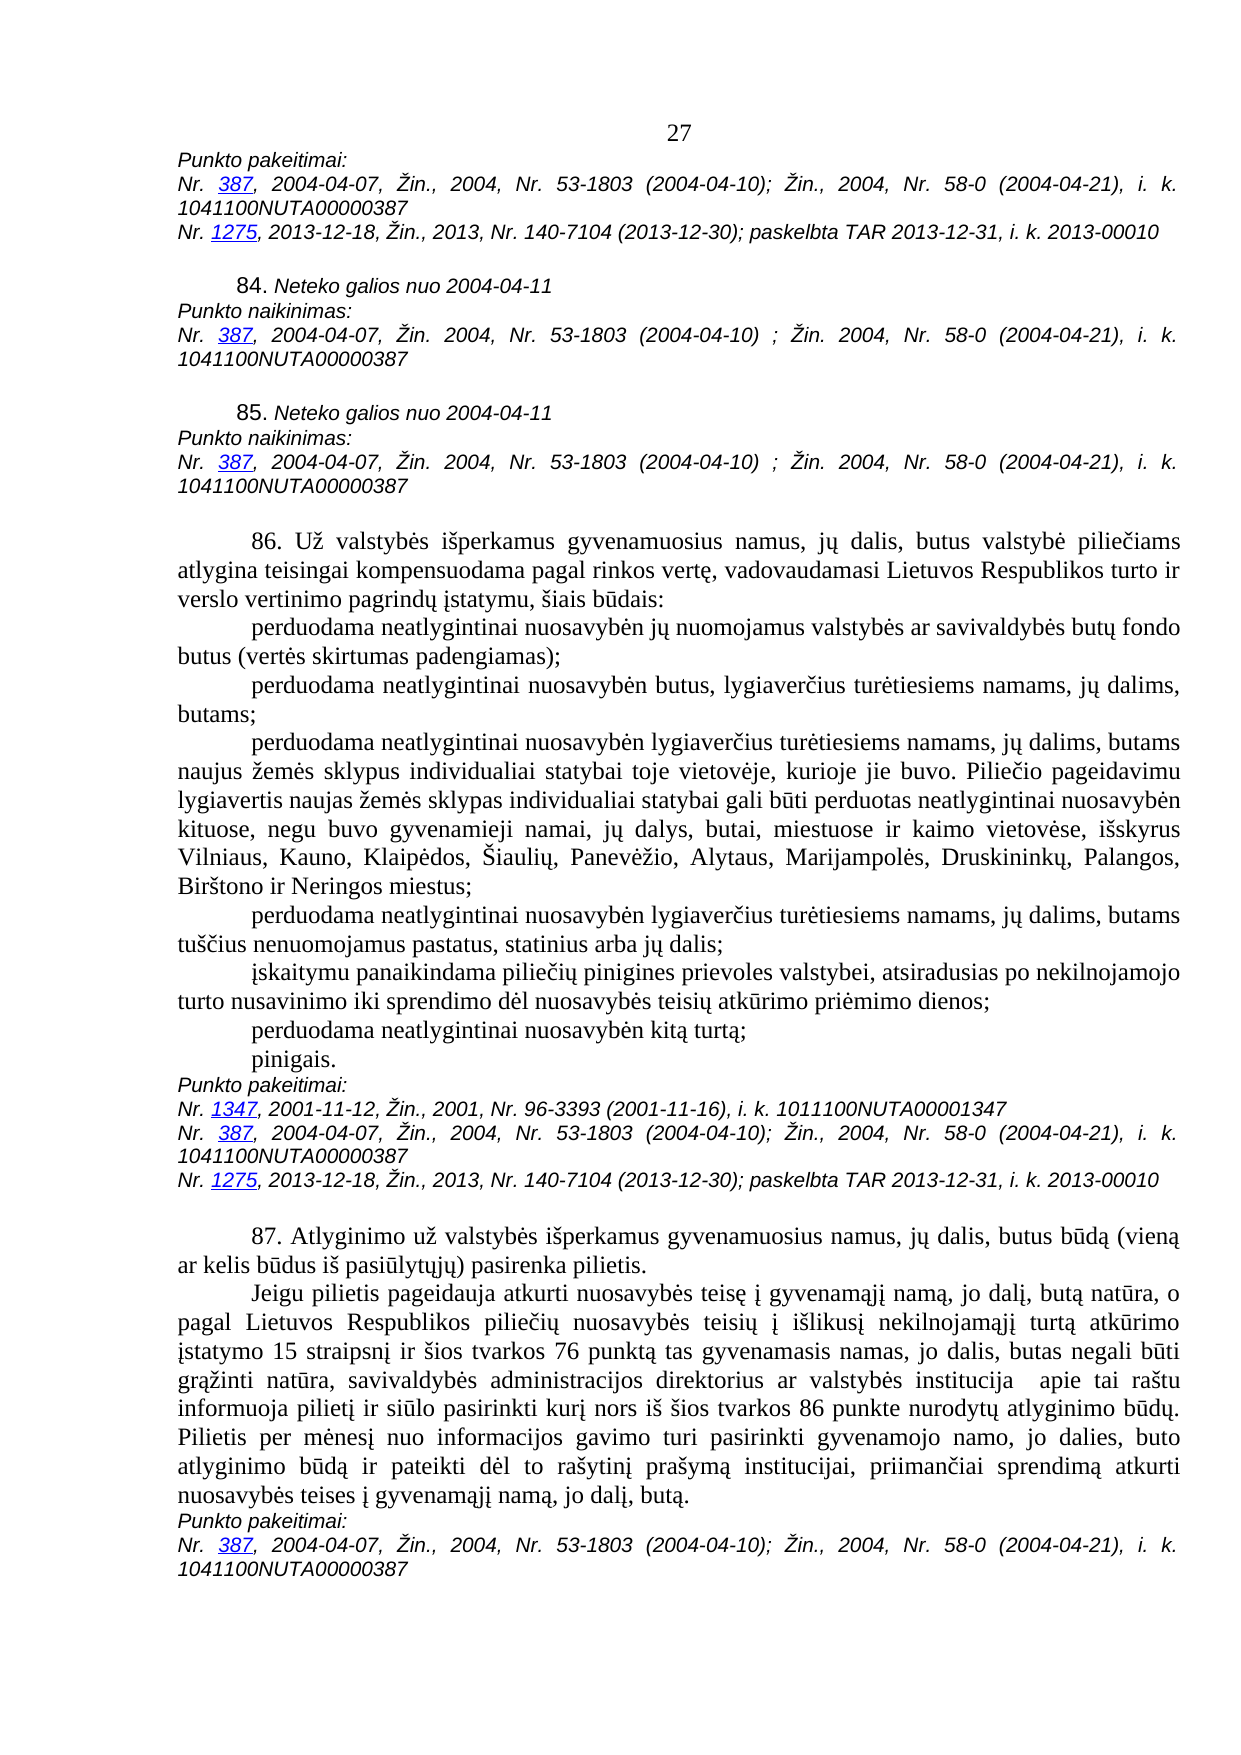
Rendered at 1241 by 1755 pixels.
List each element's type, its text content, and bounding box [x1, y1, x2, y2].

text Jeigu pilietis pageidauja atkurti nuosavybės teisę į gyvenamąjį namą, jo dalį, butą natūra, o pagal Lietuvos Respublikos piliečių nuosavybės teisių į išlikusį nekilnojamąjį turtą atkūrimo įstatymo 15 straipsnį ir šios tvarkos 76 punktą tas gyvenamasis namas, jo dalis, butas negali būti grąžinti natūra, savivaldybės administracijos direktorius ar valstybės institucija apie tai raštu informuoja pilietį ir siūlo pasirinkti kurį nors iš šios tvarkos 86 punkte nurodytų atlyginimo būdų. Pilietis per mėnesį nuo informacijos gavimo turi pasirinkti gyvenamojo namo, jo dalies, buto atlyginimo būdą ir pateikti dėl to rašytinį prašymą institucijai, priimančiai sprendimą atkurti nuosavybės teises į gyvenamąjį namą, jo dalį, butą. [177, 1278, 1181, 1508]
text Nr. 1275, 2013-12-18, Žin., 2013, Nr. 140-7104 (2013-12-30); paskelbta TAR 2013-12-31, i. k. 2013-00010 [177, 219, 1181, 243]
text perduodama neatlygintinai nuosavybėn lygiaverčius turėtiesiems namams, jų dalims, butams tuščius nenuomojamus pastatus, statinius arba jų dalis; [177, 900, 1181, 957]
text perduodama neatlygintinai nuosavybėn butus, lygiaverčius turėtiesiems namams, jų dalims, butams; [177, 670, 1181, 727]
text Nr. 387, 2004-04-07, Žin. 2004, Nr. 53-1803 (2004-04-10) ; Žin. 2004, Nr. 58-0 (2004-04-21), i. k. 1041100NUTA00000387 [177, 322, 1181, 370]
text perduodama neatlygintinai nuosavybėn kitą turtą; [177, 1015, 1181, 1044]
text 85. Neteko galios nuo 2004-04-11 [177, 399, 1181, 426]
text Nr. 387, 2004-04-07, Žin., 2004, Nr. 53-1803 (2004-04-10); Žin., 2004, Nr. 58-0 (2004-04-21), i. k. 1041100NUTA00000387 [177, 172, 1181, 219]
text Punkto pakeitimai: [177, 1508, 1181, 1532]
text perduodama neatlygintinai nuosavybėn lygiaverčius turėtiesiems namams, jų dalims, butams naujus žemės sklypus individualiai statybai toje vietovėje, kurioje jie buvo. Piliečio pageidavimu lygiavertis naujas žemės sklypas individualiai statybai gali būti perduotas neatlygintinai nuosavybėn kituose, negu buvo gyvenamieji namai, jų dalys, butai, miestuose ir kaimo vietovėse, išskyrus Vilniaus, Kauno, Klaipėdos, Šiaulių, Panevėžio, Alytaus, Marijampolės, Druskininkų, Palangos, Birštono ir Neringos miestus; [177, 727, 1181, 900]
text Nr. 387, 2004-04-07, Žin. 2004, Nr. 53-1803 (2004-04-10) ; Žin. 2004, Nr. 58-0 (2004-04-21), i. k. 1041100NUTA00000387 [177, 449, 1181, 497]
text 84. Neteko galios nuo 2004-04-11 [177, 272, 1181, 298]
text Nr. 1347, 2001-11-12, Žin., 2001, Nr. 96-3393 (2001-11-16), i. k. 1011100NUTA00001347 [177, 1096, 1181, 1120]
text Punkto pakeitimai: [177, 148, 1181, 172]
text Nr. 387, 2004-04-07, Žin., 2004, Nr. 53-1803 (2004-04-10); Žin., 2004, Nr. 58-0 (2004-04-21), i. k. 1041100NUTA00000387 [177, 1532, 1181, 1580]
text Punkto pakeitimai: [177, 1072, 1181, 1096]
text pinigais. [177, 1044, 1181, 1072]
text Punkto naikinimas: [177, 426, 1181, 449]
text 86. Už valstybės išperkamus gyvenamuosius namus, jų dalis, butus valstybė piliečiams atlygina teisingai kompensuodama pagal rinkos vertę, vadovaudamasi Lietuvos Respublikos turto ir verslo vertinimo pagrindų įstatymu, šiais būdais: [177, 526, 1181, 612]
text perduodama neatlygintinai nuosavybėn jų nuomojamus valstybės ar savivaldybės butų fondo butus (vertės skirtumas padengiamas); [177, 612, 1181, 670]
text 87. Atlyginimo už valstybės išperkamus gyvenamuosius namus, jų dalis, butus būdą (vieną ar kelis būdus iš pasiūlytųjų) pasirenka pilietis. [177, 1221, 1181, 1278]
text Nr. 1275, 2013-12-18, Žin., 2013, Nr. 140-7104 (2013-12-30); paskelbta TAR 2013-12-31, i. k. 2013-00010 [177, 1168, 1181, 1192]
text įskaitymu panaikindama piliečių pinigines prievoles valstybei, atsiradusias po nekilnojamojo turto nusavinimo iki sprendimo dėl nuosavybės teisių atkūrimo priėmimo dienos; [177, 957, 1181, 1015]
text Punkto naikinimas: [177, 298, 1181, 322]
text Nr. 387, 2004-04-07, Žin., 2004, Nr. 53-1803 (2004-04-10); Žin., 2004, Nr. 58-0 (2004-04-21), i. k. 1041100NUTA00000387 [177, 1120, 1181, 1168]
